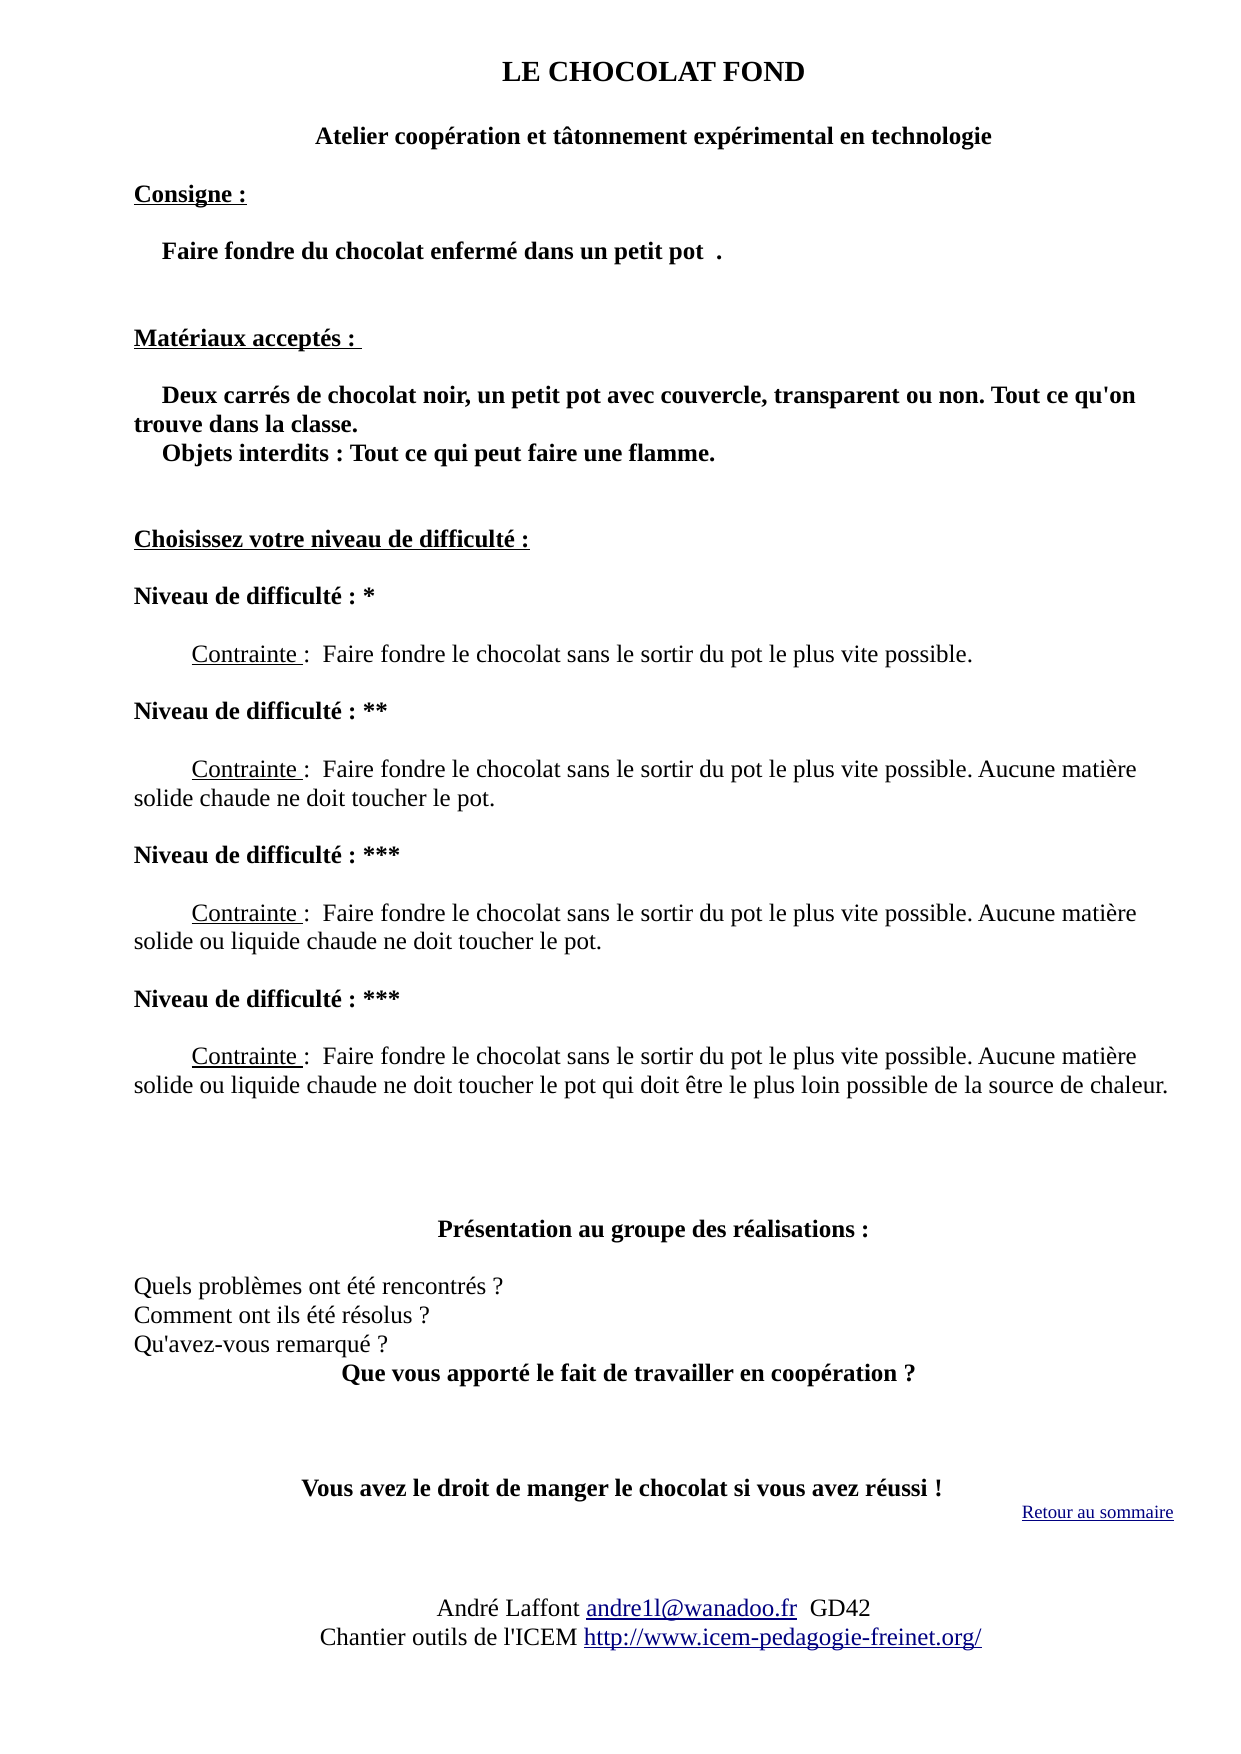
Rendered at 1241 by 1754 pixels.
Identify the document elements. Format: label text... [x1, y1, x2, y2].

text Niveau de difficulté : ** [133, 696, 1173, 725]
text Consigne : [133, 179, 1173, 208]
text Deux carrés de chocolat noir, un petit pot avec couvercle, transparent ou non. Tout ce qu'on trouve dans la classe. [133, 380, 1173, 438]
text Quels problèmes ont été rencontrés ? [133, 1271, 1173, 1300]
text Comment ont ils été résolus ? [133, 1300, 1173, 1329]
text Contrainte : Faire fondre le chocolat sans le sortir du pot le plus vite possible. Aucune matière solide chaude ne doit toucher le pot. [133, 754, 1173, 811]
text Niveau de difficulté : * [133, 581, 1173, 610]
text Niveau de difficulté : *** [133, 984, 1173, 1013]
text Niveau de difficulté : *** [133, 840, 1173, 869]
text Présentation au groupe des réalisations : [133, 1214, 1173, 1243]
text Retour au sommaire [133, 1501, 1173, 1523]
text Vous avez le droit de manger le chocolat si vous avez réussi ! [133, 1473, 1173, 1501]
text Matériaux acceptés : [133, 323, 1173, 351]
text Contrainte : Faire fondre le chocolat sans le sortir du pot le plus vite possible. Aucune matière solide ou liquide chaude ne doit toucher le pot qui doit être le plus loin possible de la source de chaleur. [133, 1041, 1173, 1099]
text Contrainte : Faire fondre le chocolat sans le sortir du pot le plus vite possible. Aucune matière solide ou liquide chaude ne doit toucher le pot. [133, 898, 1173, 955]
text Faire fondre du chocolat enfermé dans un petit pot . [133, 236, 1173, 265]
text Contrainte : Faire fondre le chocolat sans le sortir du pot le plus vite possible. [133, 639, 1173, 668]
text LE CHOCOLAT FOND [133, 54, 1173, 88]
text Objets interdits : Tout ce qui peut faire une flamme. [133, 438, 1173, 466]
text Choisissez votre niveau de difficulté : [133, 524, 1173, 553]
text Atelier coopération et tâtonnement expérimental en technologie [133, 121, 1173, 150]
text Qu'avez-vous remarqué ? [133, 1329, 1173, 1358]
text Que vous apporté le fait de travailler en coopération ? [133, 1358, 1173, 1386]
